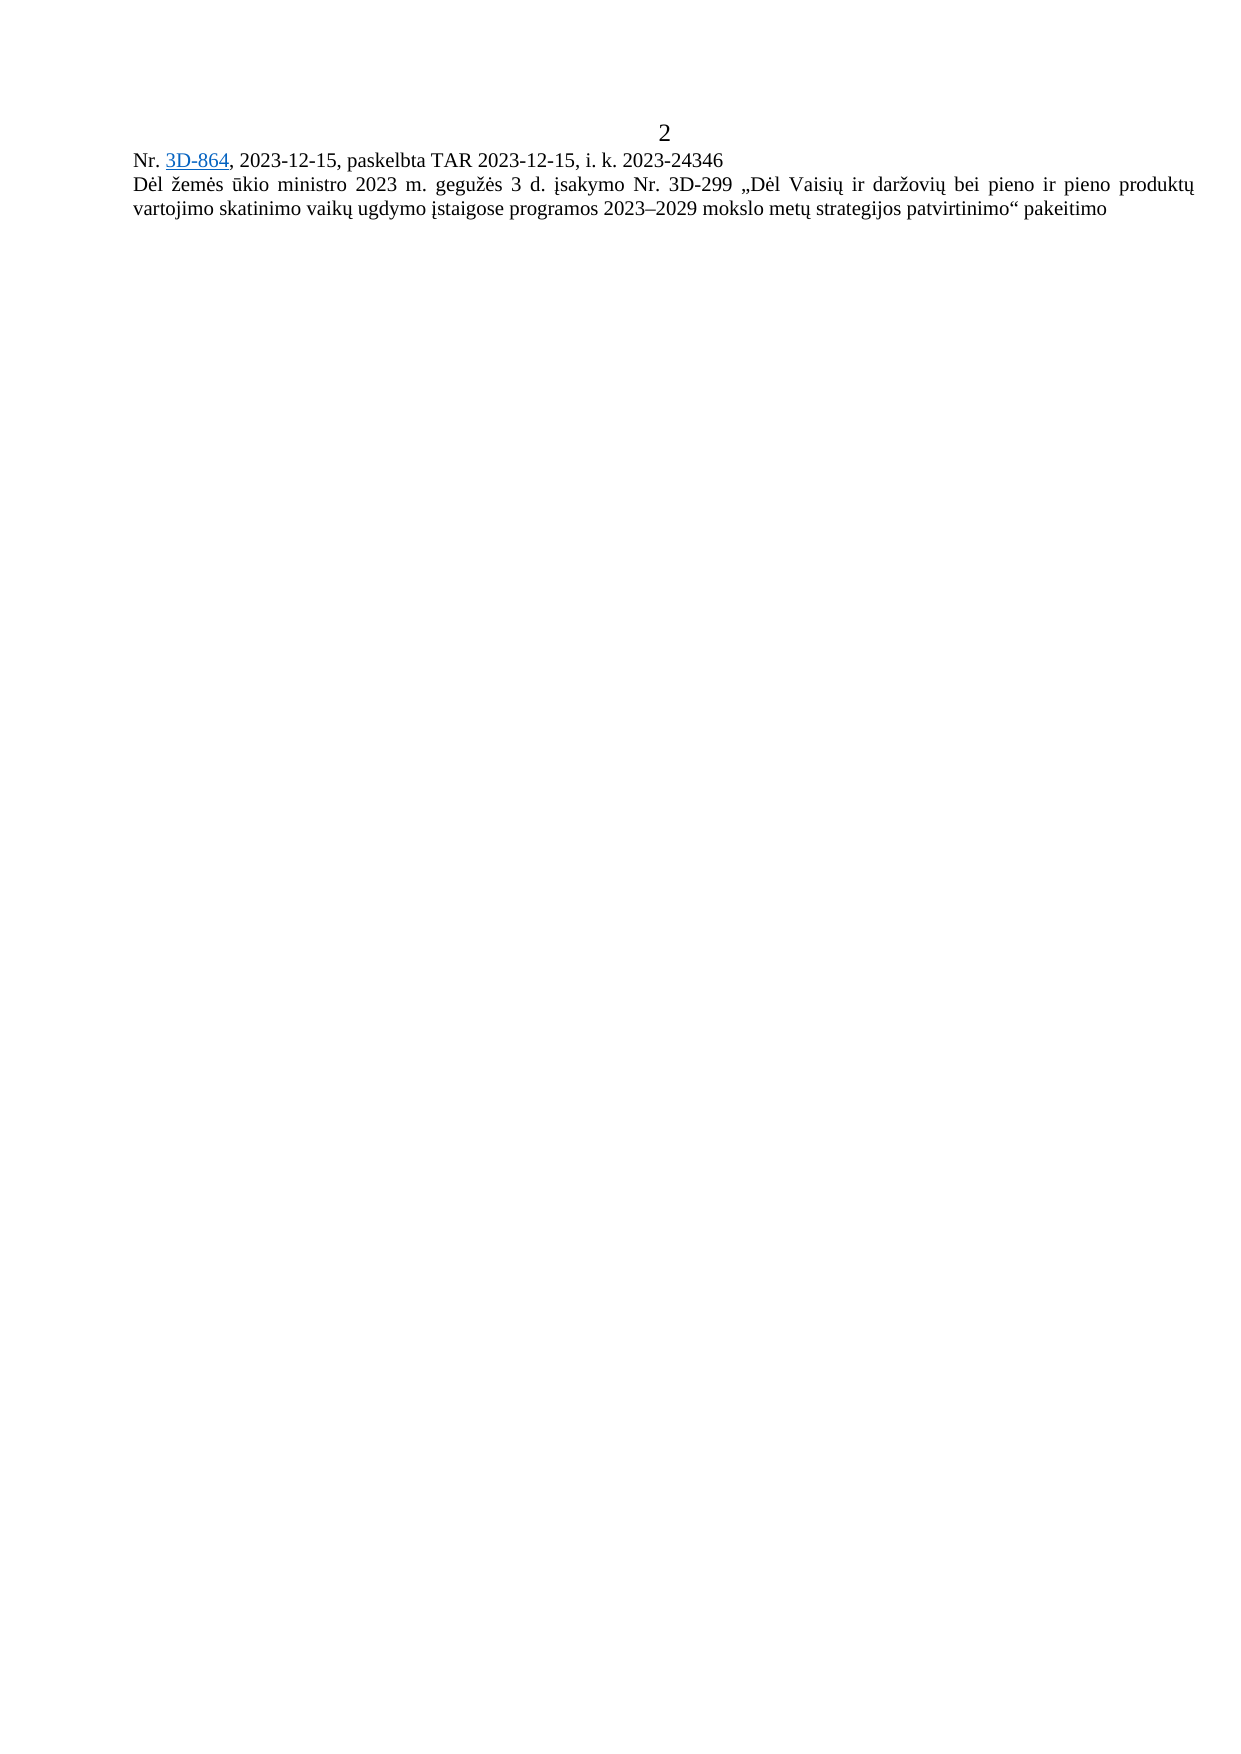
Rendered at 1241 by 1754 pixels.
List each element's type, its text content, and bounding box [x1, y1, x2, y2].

text Nr. 3D-864, 2023-12-15, paskelbta TAR 2023-12-15, i. k. 2023-24346 [133, 148, 1196, 172]
text Dėl žemės ūkio ministro 2023 m. gegužės 3 d. įsakymo Nr. 3D-299 „Dėl Vaisių ir daržovių bei pieno ir pieno produktų vartojimo skatinimo vaikų ugdymo įstaigose programos 2023–2029 mokslo metų strategijos patvirtinimo“ pakeitimo [133, 172, 1196, 220]
